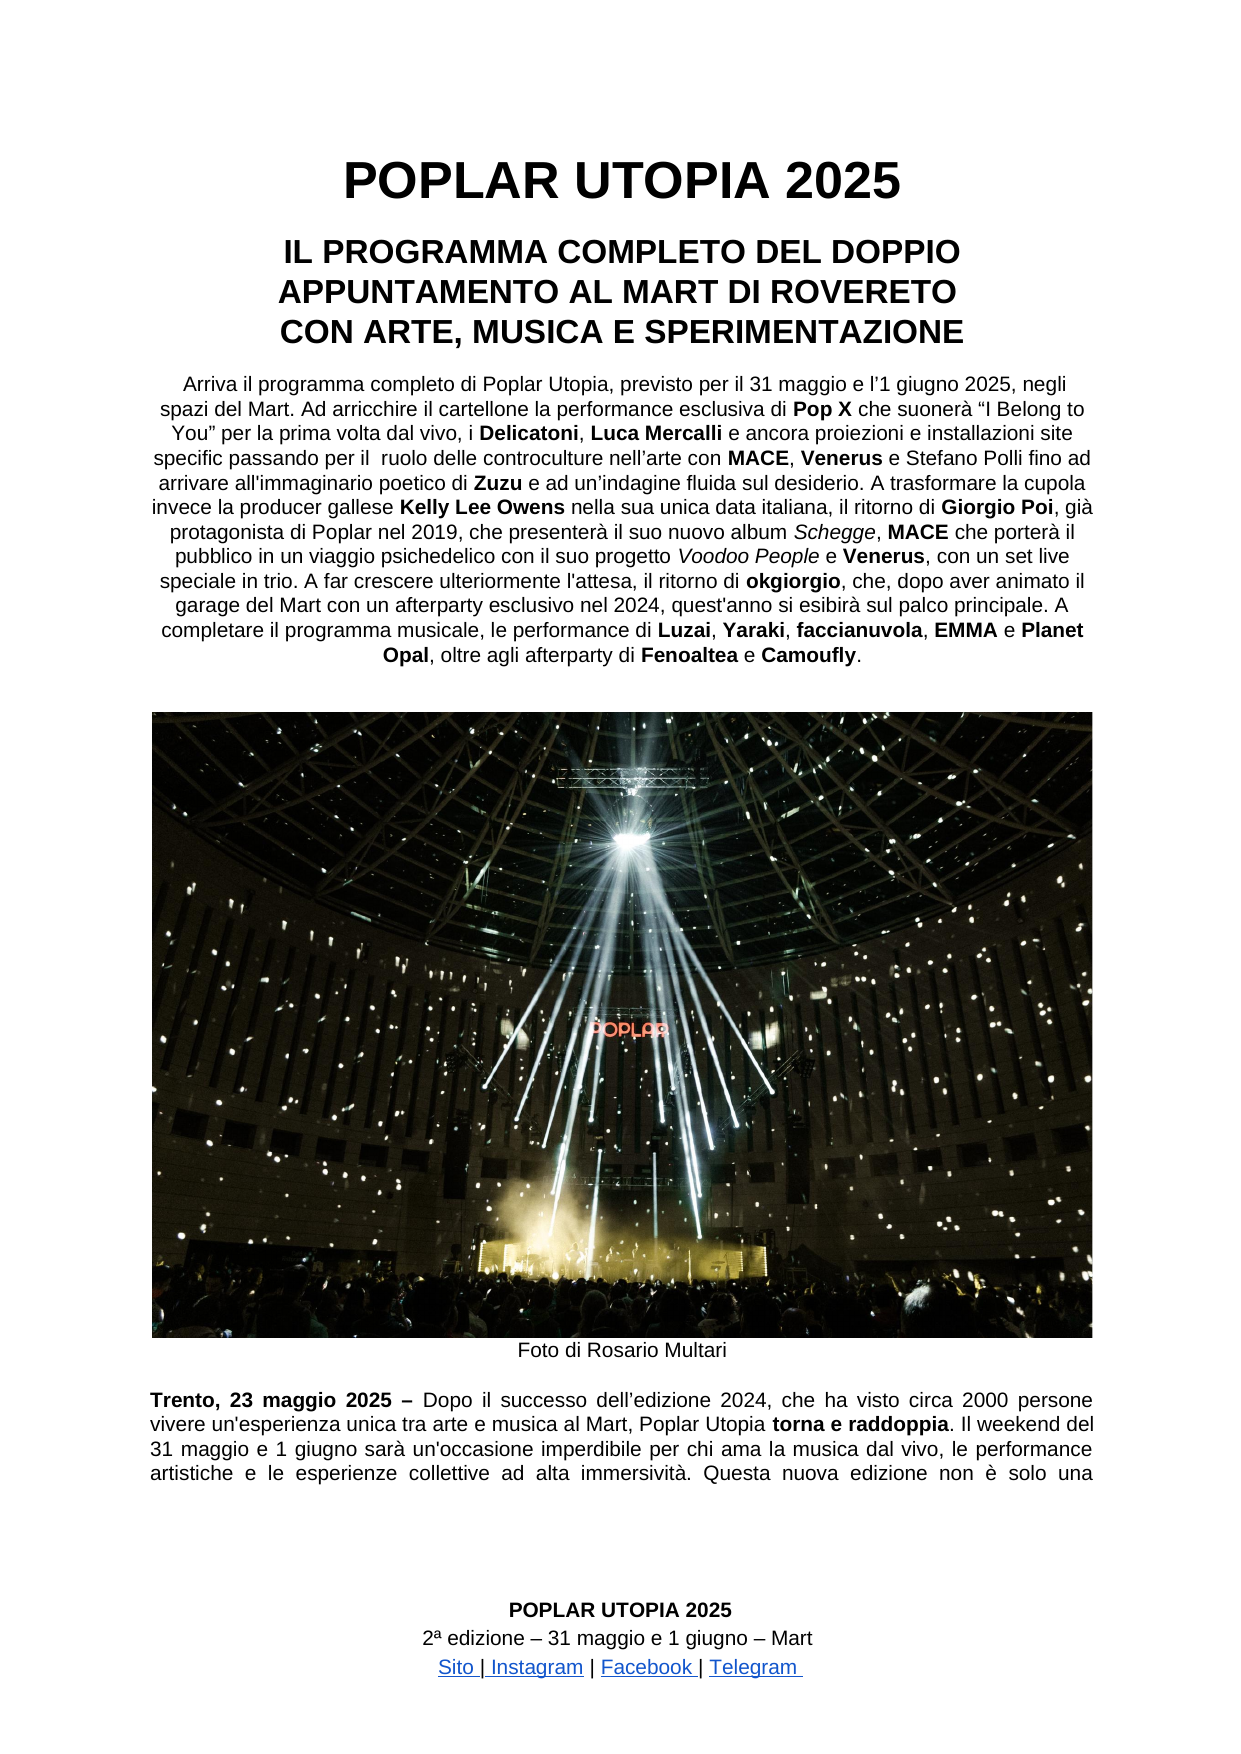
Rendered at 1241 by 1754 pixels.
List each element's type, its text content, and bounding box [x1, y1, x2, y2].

text POPLAR UTOPIA 2025 [150, 150, 1094, 210]
text Arriva il programma completo di Poplar Utopia, previsto per il 31 maggio e l’1 giugno 2025, negli spazi del Mart. Ad arricchire il cartellone la performance esclusiva di Pop X che suonerà “I Belong to You” per la prima volta dal vivo, i Delicatoni, Luca Mercalli e ancora proiezioni e installazioni site specific passando per il ruolo delle controculture nell’arte con MACE, Venerus e Stefano Polli fino ad arrivare all'immaginario poetico di Zuzu e ad un’indagine fluida sul desiderio. A trasformare la cupola invece la producer gallese Kelly Lee Owens nella sua unica data italiana, il ritorno di Giorgio Poi, già protagonista di Poplar nel 2019, che presenterà il suo nuovo album Schegge, MACE che porterà il pubblico in un viaggio psichedelico con il suo progetto Voodoo People e Venerus, con un set live speciale in trio. A far crescere ulteriormente l'attesa, il ritorno di okgiorgio, che, dopo aver animato il garage del Mart con un afterparty esclusivo nel 2024, quest'anno si esibirà sul palco principale. A completare il programma musicale, le performance di Luzai, Yaraki, faccianuvola, EMMA e Planet Opal, oltre agli afterparty di Fenoaltea e Camoufly. [150, 372, 1094, 666]
text IL PROGRAMMA COMPLETO DEL DOPPIO APPUNTAMENTO AL MART DI ROVERETO CON ARTE, MUSICA E SPERIMENTAZIONE [150, 232, 1094, 350]
picture [152, 712, 1093, 1338]
text Trento, 23 maggio 2025 – Dopo il successo dell’edizione 2024, che ha visto circa 2000 persone vivere un'esperienza unica tra arte e musica al Mart, Poplar Utopia torna e raddoppia. Il weekend del 31 maggio e 1 giugno sarà un'occasione imperdibile per chi ama la musica dal vivo, le performance artistiche e le esperienze collettive ad alta immersività. Questa nuova edizione non è solo una [150, 1387, 1094, 1485]
text Foto di Rosario Multari [150, 1338, 1094, 1362]
